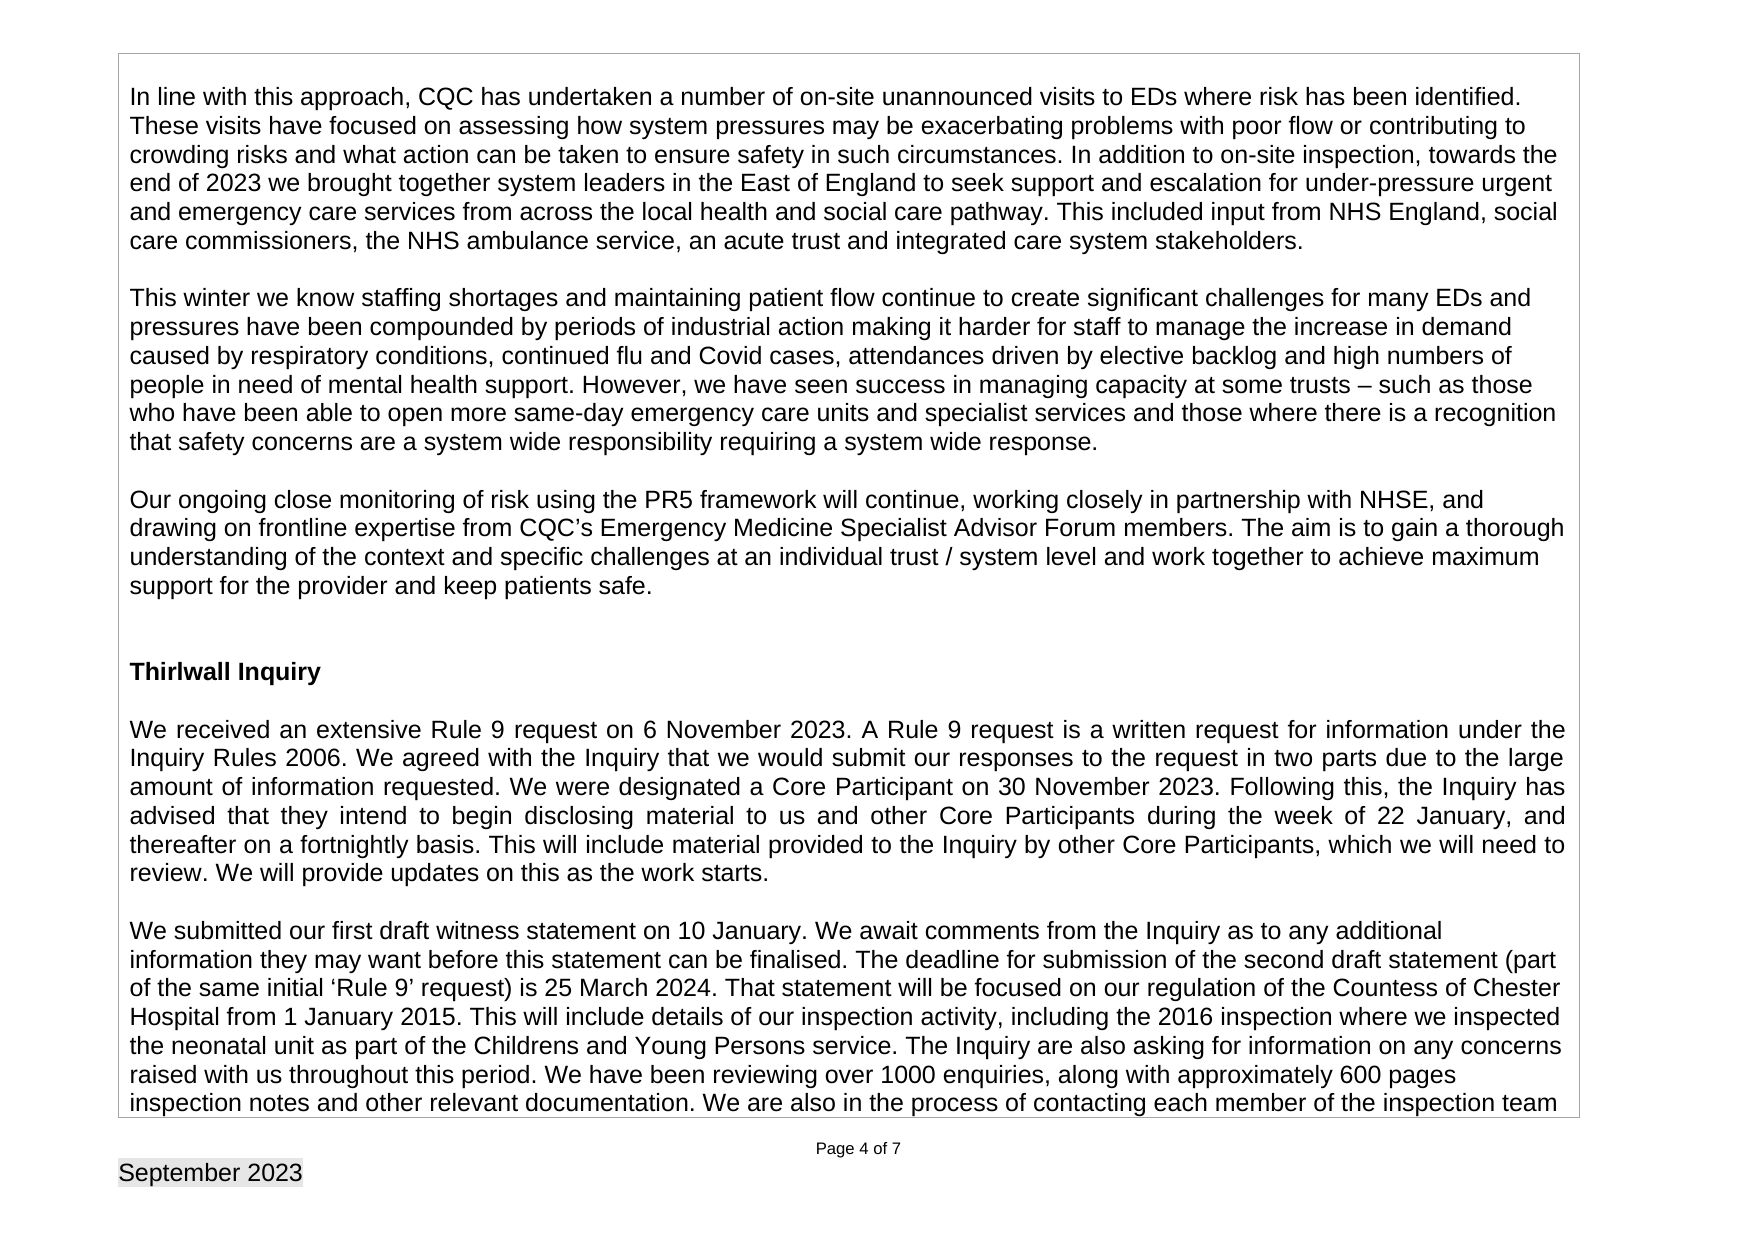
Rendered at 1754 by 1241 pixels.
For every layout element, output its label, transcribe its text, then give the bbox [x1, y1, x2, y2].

table_cell In line with this approach, CQC has undertaken a number of on-site unannounced visits to EDs where risk has been identified. These visits have focused on assessing how system pressures may be exacerbating problems with poor flow or contributing to crowding risks and what action can be taken to ensure safety in such circumstances. In addition to on-site inspection, towards the end of 2023 we brought together system leaders in the East of England to seek support and escalation for under-pressure urgent and emergency care services from across the local health and social care pathway. This included input from NHS England, social care commissioners, the NHS ambulance service, an acute trust and integrated care system stakeholders. This winter we know staffing shortages and maintaining patient flow continue to create significant challenges for many EDs and pressures have been compounded by periods of industrial action making it harder for staff to manage the increase in demand caused by respiratory conditions, continued flu and Covid cases, attendances driven by elective backlog and high numbers of people in need of mental health support. However, we have seen success in managing capacity at some trusts – such as those who have been able to open more same-day emergency care units and specialist services and those where there is a recognition that safety concerns are a system wide responsibility requiring a system wide response. Our ongoing close monitoring of risk using the PR5 framework will continue, working closely in partnership with NHSE, and drawing on frontline expertise from CQC’s Emergency Medicine Specialist Advisor Forum members. The aim is to gain a thorough understanding of the context and specific challenges at an individual trust / system level and work together to achieve maximum support for the provider and keep patients safe. Thirlwall Inquiry We received an extensive Rule 9 request on 6 November 2023. A Rule 9 request is a written request for information under the Inquiry Rules 2006. We agreed with the Inquiry that we would submit our responses to the request in two parts due to the large amount of information requested. We were designated a Core Participant on 30 November 2023. Following this, the Inquiry has advised that they intend to begin disclosing material to us and other Core Participants during the week of 22 January, and thereafter on a fortnightly basis. This will include material provided to the Inquiry by other Core Participants, which we will need to review. We will provide updates on this as the work starts. We submitted our first draft witness statement on 10 January. We await comments from the Inquiry as to any additional information they may want before this statement can be finalised. The deadline for submission of the second draft statement (part of the same initial ‘Rule 9’ request) is 25 March 2024. That statement will be focused on our regulation of the Countess of Chester Hospital from 1 January 2015. This will include details of our inspection activity, including the 2016 inspection where we inspected the neonatal unit as part of the Childrens and Young Persons service. The Inquiry are also asking for information on any concerns raised with us throughout this period. We have been reviewing over 1000 enquiries, along with approximately 600 pages inspection notes and other relevant documentation. We are also in the process of contacting each member of the inspection team [119, 54, 1579, 1117]
